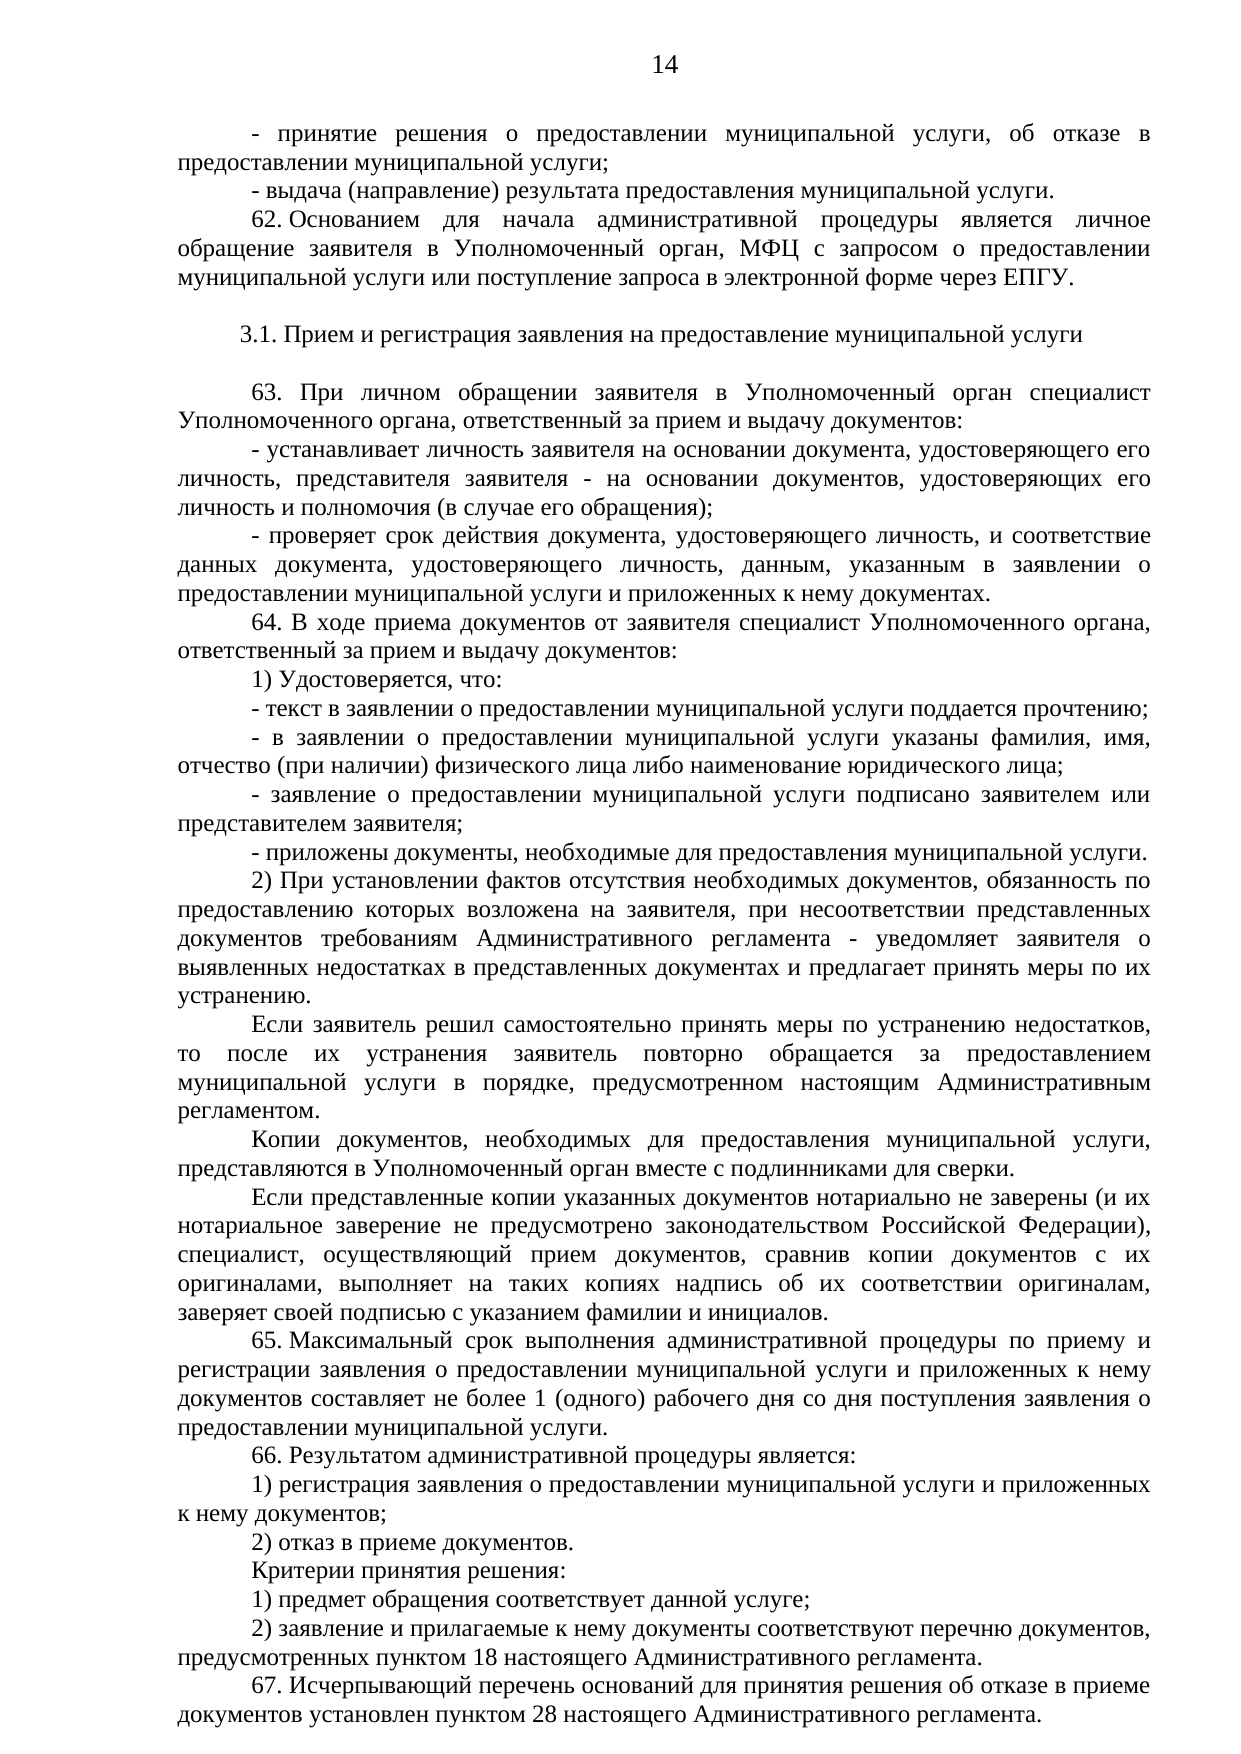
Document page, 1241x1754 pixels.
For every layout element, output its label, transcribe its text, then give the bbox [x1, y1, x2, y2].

text 1) Удостоверяется, что: [177, 664, 1152, 693]
text 67. Исчерпывающий перечень оснований для принятия решения об отказе в приеме документов установлен пунктом 28 настоящего Административного регламента. [177, 1671, 1152, 1728]
text 2) заявление и прилагаемые к нему документы соответствуют перечню документов, предусмотренных пунктом 18 настоящего Административного регламента. [177, 1613, 1152, 1671]
text - проверяет срок действия документа, удостоверяющего личность, и соответствие данных документа, удостоверяющего личность, данным, указанным в заявлении о предоставлении муниципальной услуги и приложенных к нему документах. [177, 521, 1152, 607]
text 66. Результатом административной процедуры является: [177, 1441, 1152, 1469]
text Копии документов, необходимых для предоставления муниципальной услуги, представляются в Уполномоченный орган вместе с подлинниками для сверки. [177, 1124, 1152, 1182]
text 2) отказ в приеме документов. [177, 1527, 1152, 1556]
text - текст в заявлении о предоставлении муниципальной услуги поддается прочтению; [177, 693, 1152, 722]
text Если представленные копии указанных документов нотариально не заверены (и их нотариальное заверение не предусмотрено законодательством Российской Федерации), специалист, осуществляющий прием документов, сравнив копии документов с их оригиналами, выполняет на таких копиях надпись об их соответствии оригиналам, заверяет своей подписью с указанием фамилии и инициалов. [177, 1182, 1152, 1326]
text 62. Основанием для начала административной процедуры является личное обращение заявителя в Уполномоченный орган, МФЦ с запросом о предоставлении муниципальной услуги или поступление запроса в электронной форме через ЕПГУ. [177, 204, 1152, 291]
text - выдача (направление) результата предоставления муниципальной услуги. [177, 176, 1152, 204]
text 64. В ходе приема документов от заявителя специалист Уполномоченного органа, ответственный за прием и выдачу документов: [177, 607, 1152, 664]
text Если заявитель решил самостоятельно принять меры по устранению недостатков, то после их устранения заявитель повторно обращается за предоставлением муниципальной услуги в порядке, предусмотренном настоящим Административным регламентом. [177, 1009, 1152, 1124]
text 2) При установлении фактов отсутствия необходимых документов, обязанность по предоставлению которых возложена на заявителя, при несоответствии представленных документов требованиям Административного регламента - уведомляет заявителя о выявленных недостатках в представленных документах и предлагает принять меры по их устранению. [177, 866, 1152, 1009]
text - приложены документы, необходимые для предоставления муниципальной услуги. [177, 837, 1152, 866]
text 65. Максимальный срок выполнения административной процедуры по приему и регистрации заявления о предоставлении муниципальной услуги и приложенных к нему документов составляет не более 1 (одного) рабочего дня со дня поступления заявления о предоставлении муниципальной услуги. [177, 1326, 1152, 1441]
text - принятие решения о предоставлении муниципальной услуги, об отказе в предоставлении муниципальной услуги; [177, 118, 1152, 176]
text - устанавливает личность заявителя на основании документа, удостоверяющего его личность, представителя заявителя - на основании документов, удостоверяющих его личность и полномочия (в случае его обращения); [177, 434, 1152, 521]
text 63. При личном обращении заявителя в Уполномоченный орган специалист Уполномоченного органа, ответственный за прием и выдачу документов: [177, 377, 1152, 434]
text - в заявлении о предоставлении муниципальной услуги указаны фамилия, имя, отчество (при наличии) физического лица либо наименование юридического лица; [177, 722, 1152, 779]
text 3.1. Прием и регистрация заявления на предоставление муниципальной услуги [177, 319, 1152, 377]
text 1) предмет обращения соответствует данной услуге; [177, 1584, 1152, 1613]
text Критерии принятия решения: [177, 1556, 1152, 1584]
text 1) регистрация заявления о предоставлении муниципальной услуги и приложенных к нему документов; [177, 1469, 1152, 1527]
text - заявление о предоставлении муниципальной услуги подписано заявителем или представителем заявителя; [177, 779, 1152, 837]
